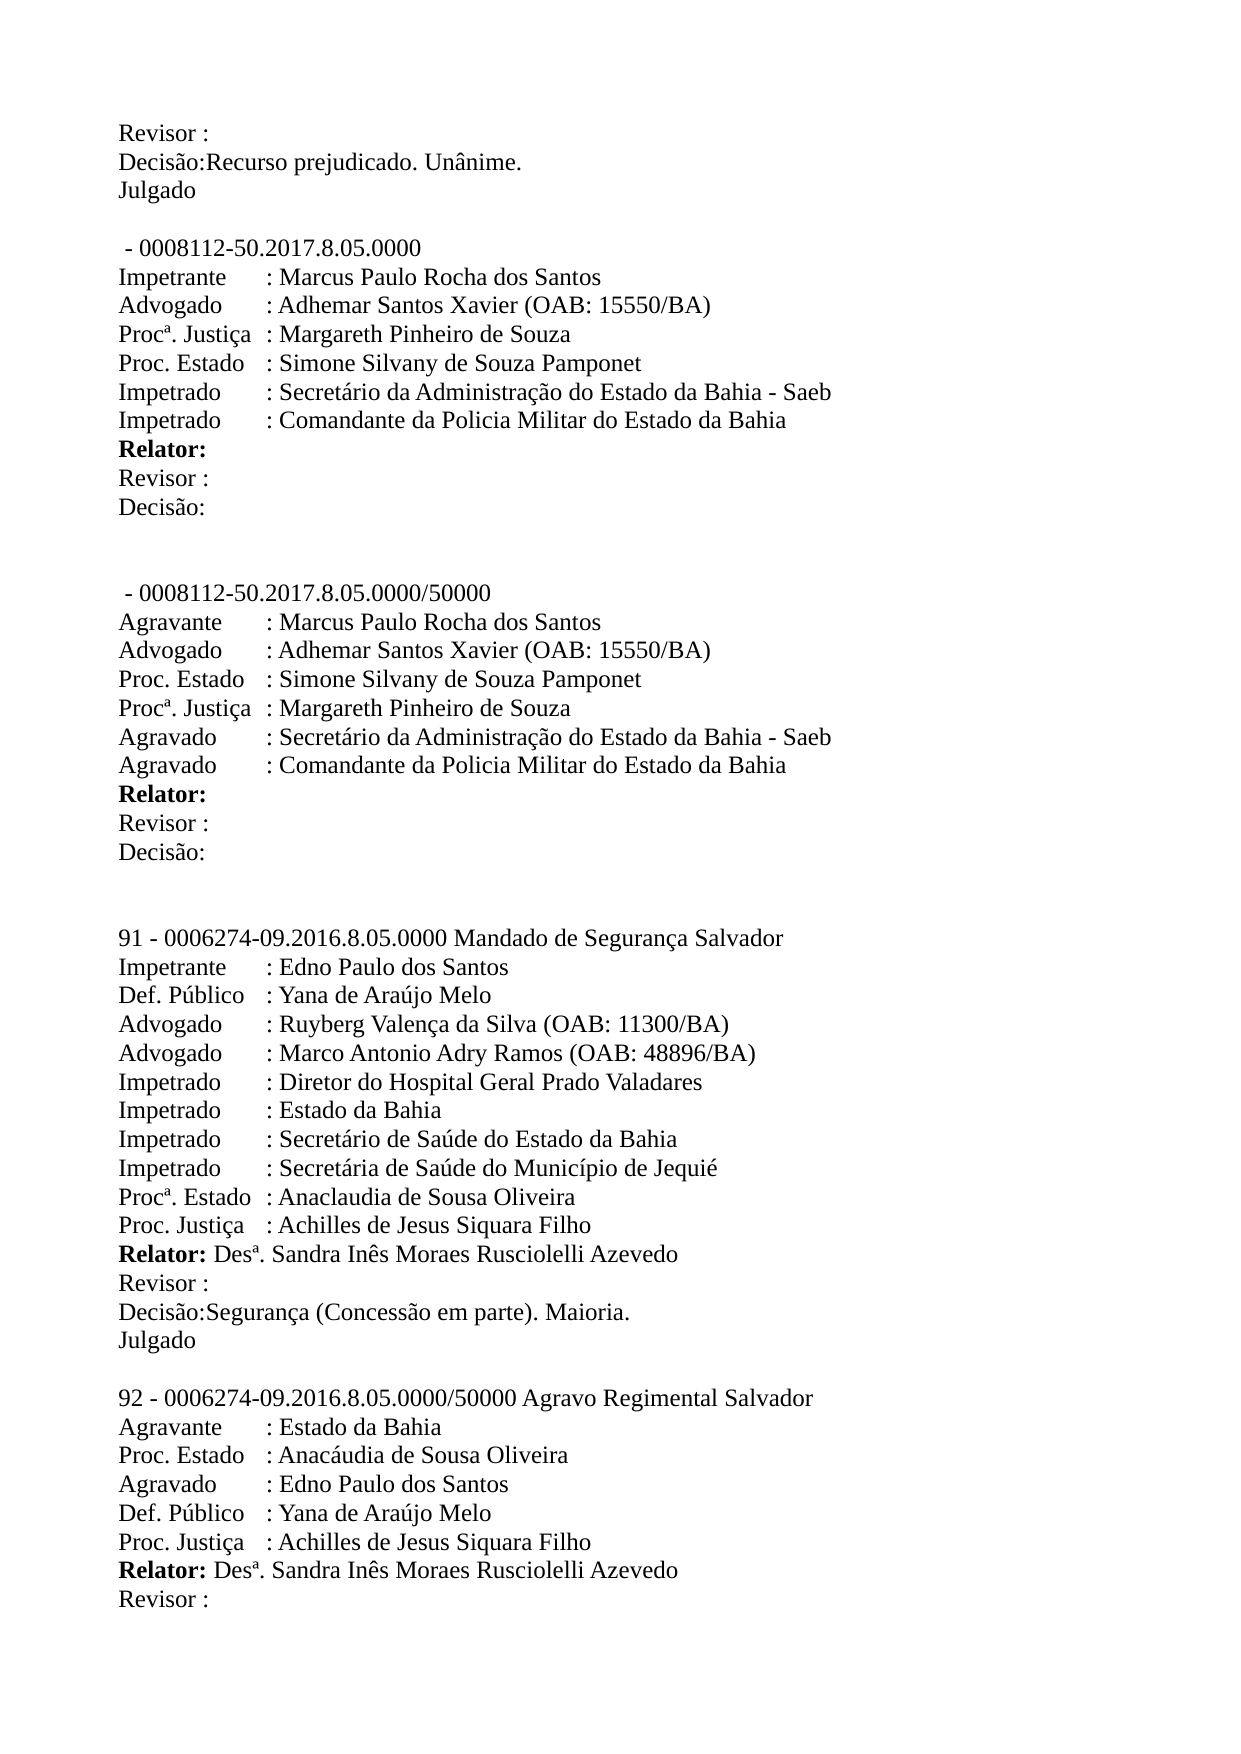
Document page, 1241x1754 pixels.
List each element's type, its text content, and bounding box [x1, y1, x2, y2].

text Decisão:Segurança (Concessão em parte). Maioria. [118, 1297, 1122, 1326]
text 91 - 0006274-09.2016.8.05.0000 Mandado de Segurança Salvador [118, 923, 1122, 952]
text Agravante : Marcus Paulo Rocha dos Santos Advogado : Adhemar Santos Xavier (OAB: 15550/BA) Proc. Estado : Simone Silvany de Souza Pamponet Procª. Justiça : Margareth Pinheiro de Souza Agravado : Secretário da Administração do Estado da Bahia - Saeb Agravado : Comandante da Policia Militar do Estado da Bahia Relator: [118, 607, 1122, 808]
text Julgado [118, 176, 1122, 204]
text Revisor : [118, 1268, 1122, 1297]
text 92 - 0006274-09.2016.8.05.0000/50000 Agravo Regimental Salvador [118, 1383, 1122, 1412]
text Revisor : [118, 118, 1122, 147]
text Impetrante : Marcus Paulo Rocha dos Santos Advogado : Adhemar Santos Xavier (OAB: 15550/BA) Procª. Justiça : Margareth Pinheiro de Souza Proc. Estado : Simone Silvany de Souza Pamponet Impetrado : Secretário da Administração do Estado da Bahia - Saeb Impetrado : Comandante da Policia Militar do Estado da Bahia Relator: [118, 262, 1122, 463]
text - 0008112-50.2017.8.05.0000/50000 [118, 578, 1122, 607]
text Decisão:Recurso prejudicado. Unânime. [118, 147, 1122, 176]
text Impetrante : Edno Paulo dos Santos Def. Público : Yana de Araújo Melo Advogado : Ruyberg Valença da Silva (OAB: 11300/BA) Advogado : Marco Antonio Adry Ramos (OAB: 48896/BA) Impetrado : Diretor do Hospital Geral Prado Valadares Impetrado : Estado da Bahia Impetrado : Secretário de Saúde do Estado da Bahia Impetrado : Secretária de Saúde do Município de Jequié Procª. Estado : Anaclaudia de Sousa Oliveira Proc. Justiça : Achilles de Jesus Siquara Filho Relator: Desª. Sandra Inês Moraes Rusciolelli Azevedo [118, 952, 1122, 1268]
text Agravante : Estado da Bahia Proc. Estado : Anacáudia de Sousa Oliveira Agravado : Edno Paulo dos Santos Def. Público : Yana de Araújo Melo Proc. Justiça : Achilles de Jesus Siquara Filho Relator: Desª. Sandra Inês Moraes Rusciolelli Azevedo [118, 1412, 1122, 1584]
text Revisor : [118, 1584, 1122, 1613]
text - 0008112-50.2017.8.05.0000 [118, 233, 1122, 262]
text Decisão: [118, 837, 1122, 866]
text Julgado [118, 1326, 1122, 1354]
text Decisão: [118, 492, 1122, 521]
text Revisor : [118, 463, 1122, 492]
text Revisor : [118, 808, 1122, 837]
